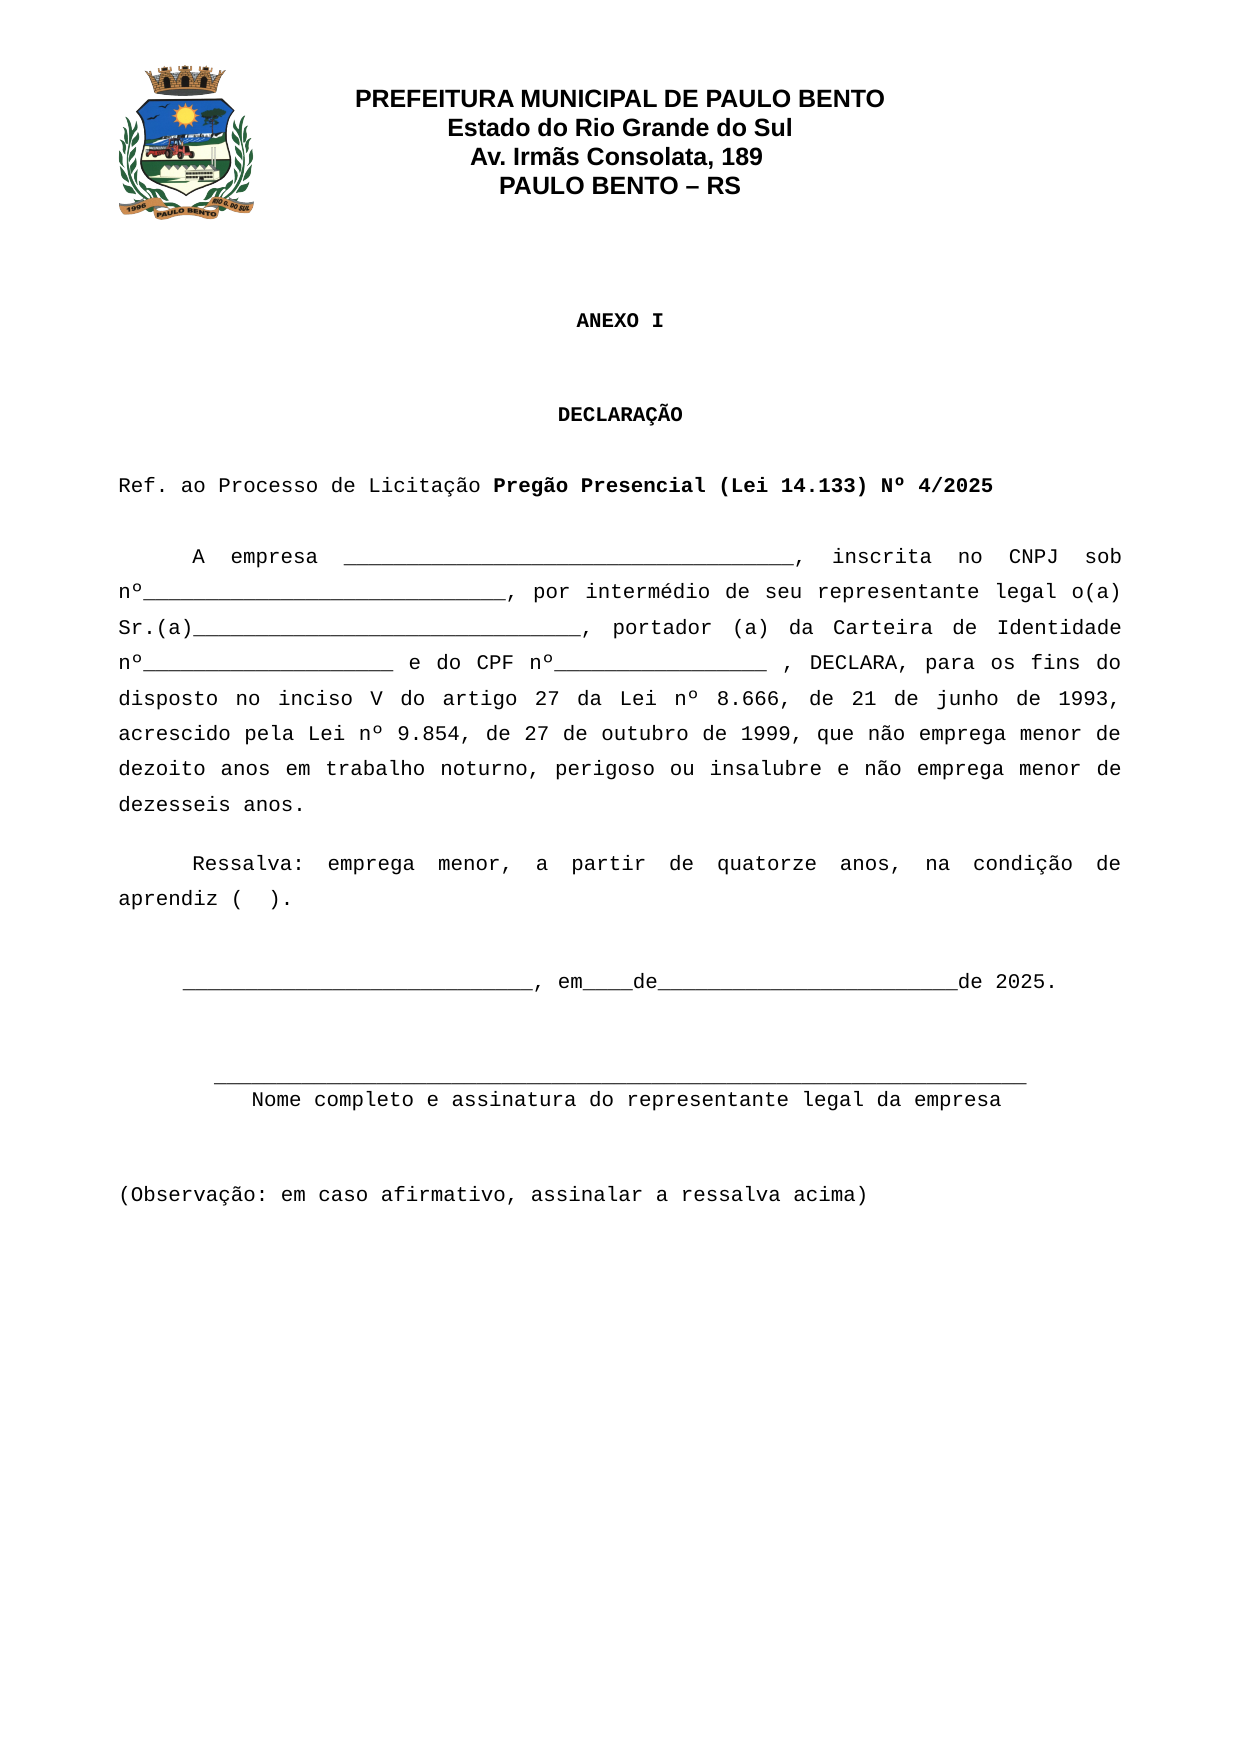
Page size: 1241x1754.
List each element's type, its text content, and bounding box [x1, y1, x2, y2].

text ANEXO I [118, 309, 1122, 333]
text A empresa ____________________________________, inscrita no CNPJ sob nº_____________________________, por intermédio de seu representante legal o(a) Sr.(a)_______________________________, portador (a) da Carteira de Identidade nº____________________ e do CPF nº_________________ , DECLARA, para os fins do disposto no inciso V do artigo 27 da Lei nº 8.666, de 21 de junho de 1993, acrescido pela Lei nº 9.854, de 27 de outubro de 1999, que não emprega menor de dezoito anos em trabalho noturno, perigoso ou insalubre e não emprega menor de dezesseis anos. [118, 546, 1122, 817]
picture [118, 65, 254, 220]
text (Observação: em caso afirmativo, assinalar a ressalva acima) [118, 1184, 1122, 1207]
text Nome completo e assinatura do representante legal da empresa [118, 1089, 1122, 1113]
text Ref. ao Processo de Licitação Pregão Presencial (Lei 14.133) Nº 4/2025 [118, 475, 1122, 499]
text ____________________________, em____de________________________de 2025. [118, 971, 1122, 994]
text DECLARAÇÃO [118, 404, 1122, 428]
text _________________________________________________________________ [118, 1066, 1122, 1089]
text Ressalva: emprega menor, a partir de quatorze anos, na condição de aprendiz ( ). [118, 853, 1122, 912]
